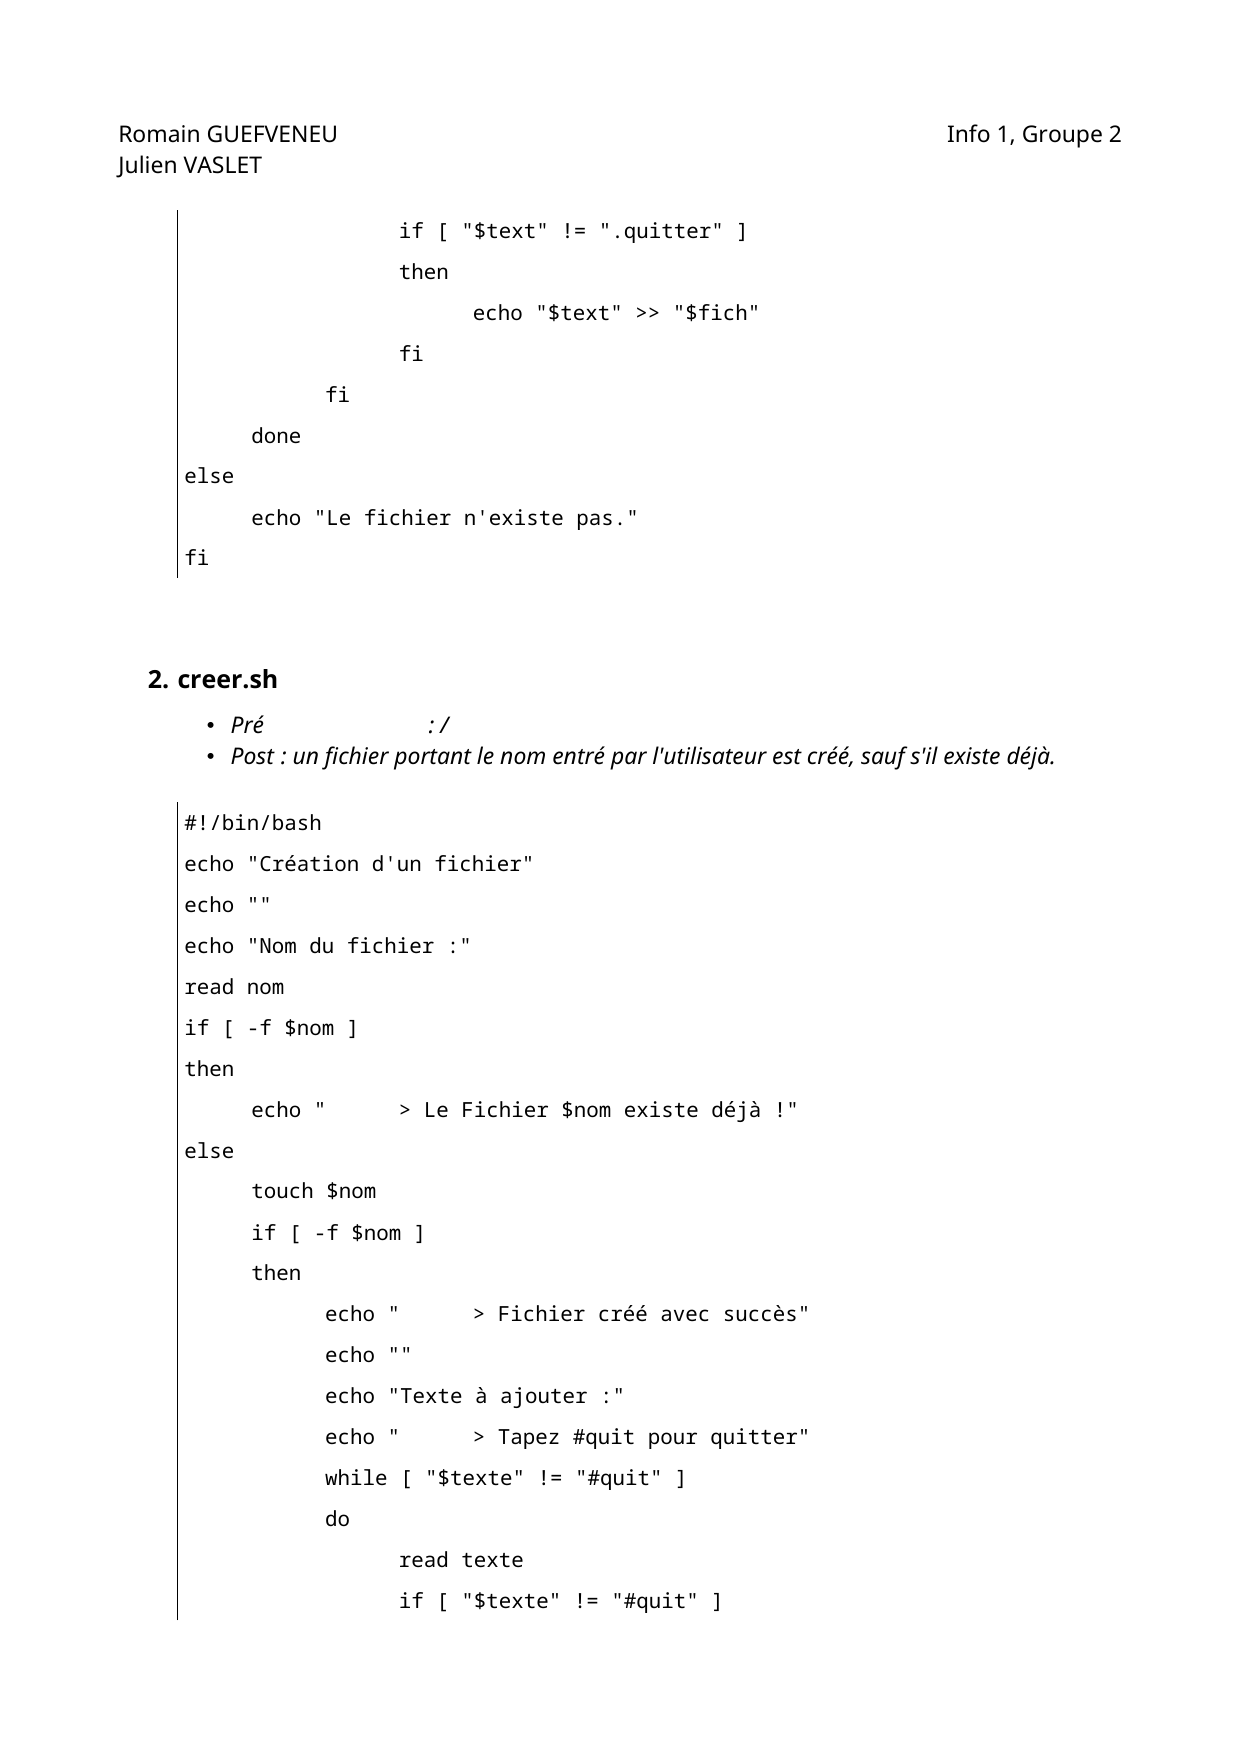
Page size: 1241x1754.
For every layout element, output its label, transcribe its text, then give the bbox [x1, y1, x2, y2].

text echo "" [178, 884, 1122, 918]
text read texte [178, 1539, 1122, 1573]
text touch $nom [178, 1171, 1122, 1205]
text echo "Texte à ajouter :" [178, 1375, 1122, 1410]
text echo " > Fichier créé avec succès" [178, 1293, 1122, 1328]
text if [ "$text" != ".quitter" ] [178, 210, 1122, 244]
text echo "Le fichier n'existe pas." [178, 497, 1122, 531]
text echo "$text" >> "$fich" [178, 292, 1122, 326]
text while [ "$texte" != "#quit" ] [178, 1457, 1122, 1492]
list Post : un fichier portant le nom entré par l'utilisateur est créé, sauf s'il existe déjà. [207, 740, 1122, 771]
text fi [178, 333, 1122, 367]
text else [178, 456, 1122, 490]
text echo " > Le Fichier $nom existe déjà !" [178, 1089, 1122, 1123]
subtitle creer.sh [148, 662, 1122, 696]
text echo " > Tapez #quit pour quitter" [178, 1416, 1122, 1451]
text read nom [178, 966, 1122, 1000]
text then [178, 1048, 1122, 1082]
text done [178, 415, 1122, 449]
text fi [178, 538, 1122, 578]
text if [ "$texte" != "#quit" ] [178, 1580, 1122, 1620]
list Pré : / [207, 708, 1122, 740]
text do [178, 1498, 1122, 1533]
text echo "Création d'un fichier" [178, 843, 1122, 878]
text if [ -f $nom ] [178, 1212, 1122, 1246]
text #!/bin/bash [178, 802, 1122, 837]
text else [178, 1130, 1122, 1164]
text then [178, 251, 1122, 285]
text fi [178, 374, 1122, 408]
text echo "" [178, 1334, 1122, 1369]
text if [ -f $nom ] [178, 1007, 1122, 1041]
text then [178, 1253, 1122, 1287]
text echo "Nom du fichier :" [178, 925, 1122, 959]
